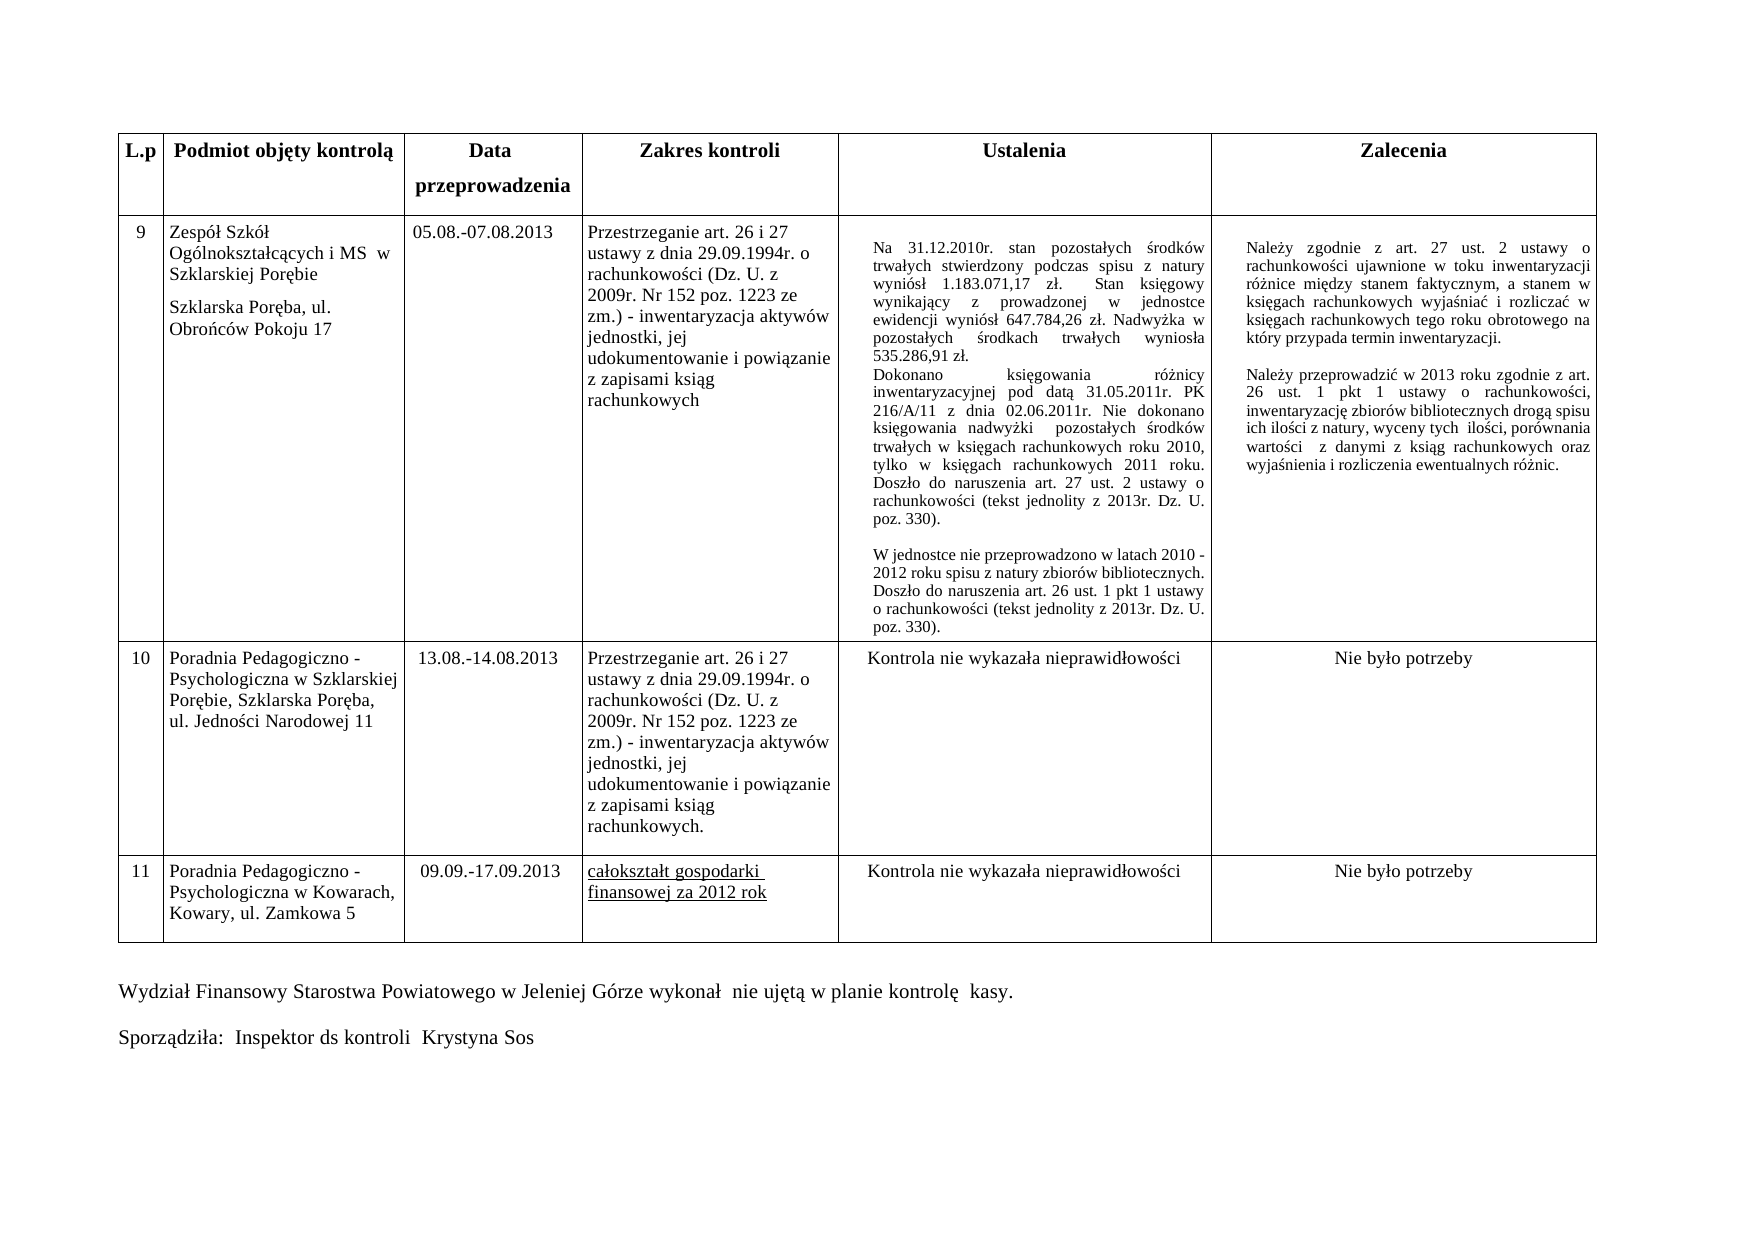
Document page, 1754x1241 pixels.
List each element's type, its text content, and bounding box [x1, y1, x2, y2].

table_cell 05.08.-07.08.2013 [405, 216, 582, 641]
table_cell Poradnia Pedagogiczno - Psychologiczna w Szklarskiej Porębie, Szklarska Poręba, ul. Jedności Narodowej 11 [164, 642, 404, 855]
table_cell Na 31.12.2010r. stan pozostałych środków trwałych stwierdzony podczas spisu z natury wyniósł 1.183.071,17 zł. Stan księgowy wynikający z prowadzonej w jednostce ewidencji wyniósł 647.784,26 zł. Nadwyżka w pozostałych środkach trwałych wyniosła 535.286,91 zł. Dokonano księgowania różnicy inwentaryzacyjnej pod datą 31.05.2011r. PK 216/A/11 z dnia 02.06.2011r. Nie dokonano księgowania nadwyżki pozostałych środków trwałych w księgach rachunkowych roku 2010, tylko w księgach rachunkowych 2011 roku. Doszło do naruszenia art. 27 ust. 2 ustawy o rachunkowości (tekst jednolity z 2013r. Dz. U. poz. 330). W jednostce nie przeprowadzono w latach 2010 - 2012 roku spisu z natury zbiorów bibliotecznych. Doszło do naruszenia art. 26 ust. 1 pkt 1 ustawy o rachunkowości (tekst jednolity z 2013r. Dz. U. poz. 330). [839, 216, 1211, 641]
table_cell 10 [119, 642, 163, 855]
text Wydział Finansowy Starostwa Powiatowego w Jeleniej Górze wykonał nie ujętą w planie kontrolę kasy. [118, 980, 1636, 1003]
table_header Ustalenia [839, 134, 1211, 215]
table_cell Kontrola nie wykazała nieprawidłowości [839, 642, 1211, 855]
table_cell Zespół Szkół Ogólnokształcących i MS w Szklarskiej Porębie Szklarska Poręba, ul. Obrońców Pokoju 17 [164, 216, 404, 641]
table_cell Nie było potrzeby [1212, 856, 1596, 942]
table_cell 09.09.-17.09.2013 [405, 856, 582, 942]
table_header Podmiot objęty kontrolą [164, 134, 404, 215]
table_cell Kontrola nie wykazała nieprawidłowości [839, 856, 1211, 942]
table_header Zakres kontroli [583, 134, 838, 215]
table_cell 9 [119, 216, 163, 641]
table_cell Należy zgodnie z art. 27 ust. 2 ustawy o rachunkowości ujawnione w toku inwentaryzacji różnice między stanem faktycznym, a stanem w księgach rachunkowych wyjaśniać i rozliczać w księgach rachunkowych tego roku obrotowego na który przypada termin inwentaryzacji. Należy przeprowadzić w 2013 roku zgodnie z art. 26 ust. 1 pkt 1 ustawy o rachunkowości, inwentaryzację zbiorów bibliotecznych drogą spisu ich ilości z natury, wyceny tych ilości, porównania wartości z danymi z ksiąg rachunkowych oraz wyjaśnienia i rozliczenia ewentualnych różnic. [1212, 216, 1596, 641]
table_header Data przeprowadzenia [405, 134, 582, 215]
table_cell Przestrzeganie art. 26 i 27 ustawy z dnia 29.09.1994r. o rachunkowości (Dz. U. z 2009r. Nr 152 poz. 1223 ze zm.) - inwentaryzacja aktywów jednostki, jej udokumentowanie i powiązanie z zapisami ksiąg rachunkowych. [583, 642, 838, 855]
text Sporządziła: Inspektor ds kontroli Krystyna Sos [118, 1026, 1636, 1049]
table_cell Poradnia Pedagogiczno - Psychologiczna w Kowarach, Kowary, ul. Zamkowa 5 [164, 856, 404, 942]
table_cell całokształt gospodarki finansowej za 2012 rok [583, 856, 838, 942]
table_cell 13.08.-14.08.2013 [405, 642, 582, 855]
table_cell Przestrzeganie art. 26 i 27 ustawy z dnia 29.09.1994r. o rachunkowości (Dz. U. z 2009r. Nr 152 poz. 1223 ze zm.) - inwentaryzacja aktywów jednostki, jej udokumentowanie i powiązanie z zapisami ksiąg rachunkowych [583, 216, 838, 641]
table_cell 11 [119, 856, 163, 942]
table_cell Nie było potrzeby [1212, 642, 1596, 855]
table_header L.p [119, 134, 163, 215]
table_header Zalecenia [1212, 134, 1596, 215]
